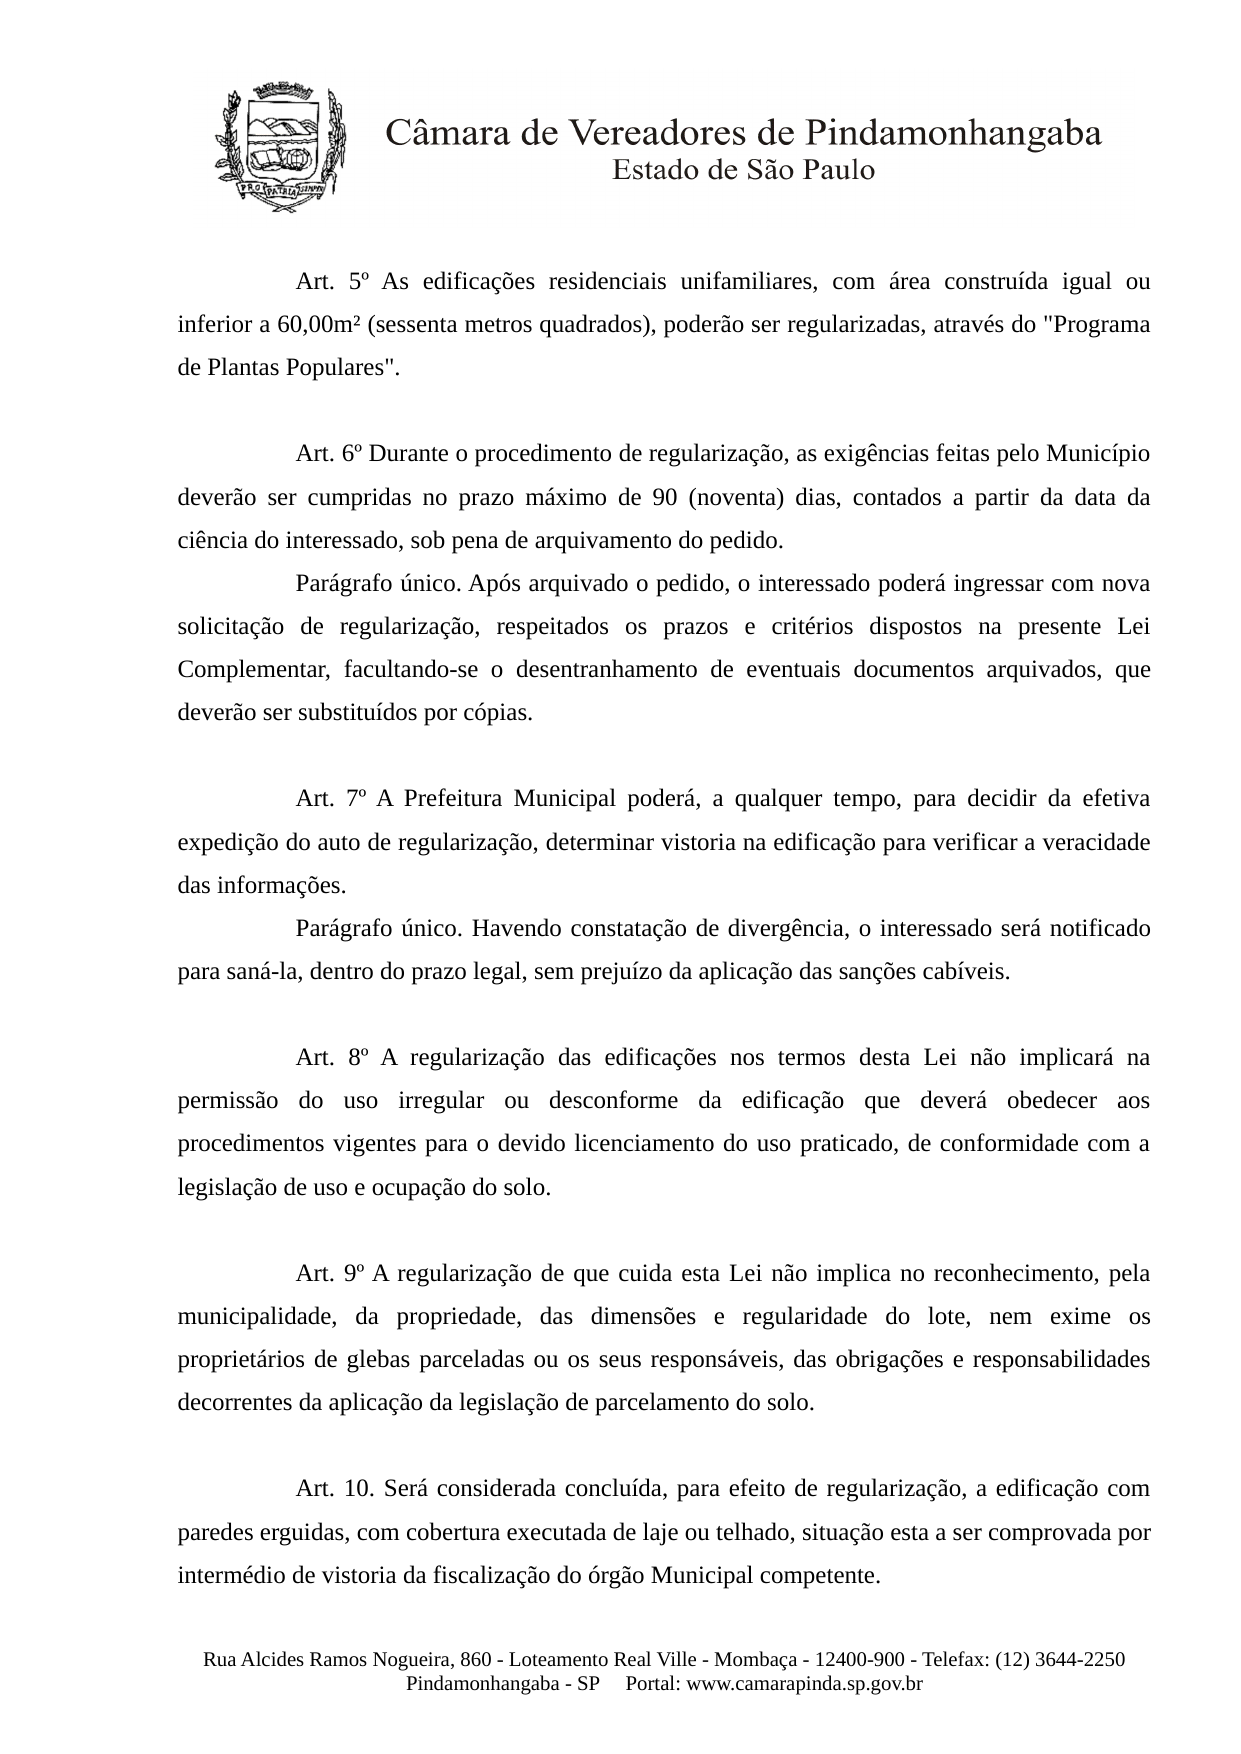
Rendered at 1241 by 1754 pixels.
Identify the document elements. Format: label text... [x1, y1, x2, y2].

text Art. 10. Será considerada concluída, para efeito de regularização, a edificação com paredes erguidas, com cobertura executada de laje ou telhado, situação esta a ser comprovada por intermédio de vistoria da fiscalização do órgão Municipal competente. [177, 1473, 1152, 1588]
text Art. 7º A Prefeitura Municipal poderá, a qualquer tempo, para decidir da efetiva expedição do auto de regularização, determinar vistoria na edificação para verificar a veracidade das informações. [177, 783, 1152, 898]
text Parágrafo único. Havendo constatação de divergência, o interessado será notificado para saná-la, dentro do prazo legal, sem prejuízo da aplicação das sanções cabíveis. [177, 913, 1152, 985]
text Art. 9º A regularização de que cuida esta Lei não implica no reconhecimento, pela municipalidade, da propriedade, das dimensões e regularidade do lote, nem exime os proprietários de glebas parceladas ou os seus responsáveis, das obrigações e responsabilidades decorrentes da aplicação da legislação de parcelamento do solo. [177, 1258, 1152, 1416]
text Art. 6º Durante o procedimento de regularização, as exigências feitas pelo Município deverão ser cumpridas no prazo máximo de 90 (noventa) dias, contados a partir da data da ciência do interessado, sob pena de arquivamento do pedido. [177, 438, 1152, 553]
text Art. 5º As edificações residenciais unifamiliares, com área construída igual ou inferior a 60,00m² (sessenta metros quadrados), poderão ser regularizadas, através do "Programa de Plantas Populares". [177, 266, 1152, 381]
picture [193, 68, 1135, 228]
text Art. 8º A regularização das edificações nos termos desta Lei não implicará na permissão do uso irregular ou desconforme da edificação que deverá obedecer aos procedimentos vigentes para o devido licenciamento do uso praticado, de conformidade com a legislação de uso e ocupação do solo. [177, 1042, 1152, 1200]
text Parágrafo único. Após arquivado o pedido, o interessado poderá ingressar com nova solicitação de regularização, respeitados os prazos e critérios dispostos na presente Lei Complementar, facultando-se o desentranhamento de eventuais documentos arquivados, que deverão ser substituídos por cópias. [177, 568, 1152, 726]
